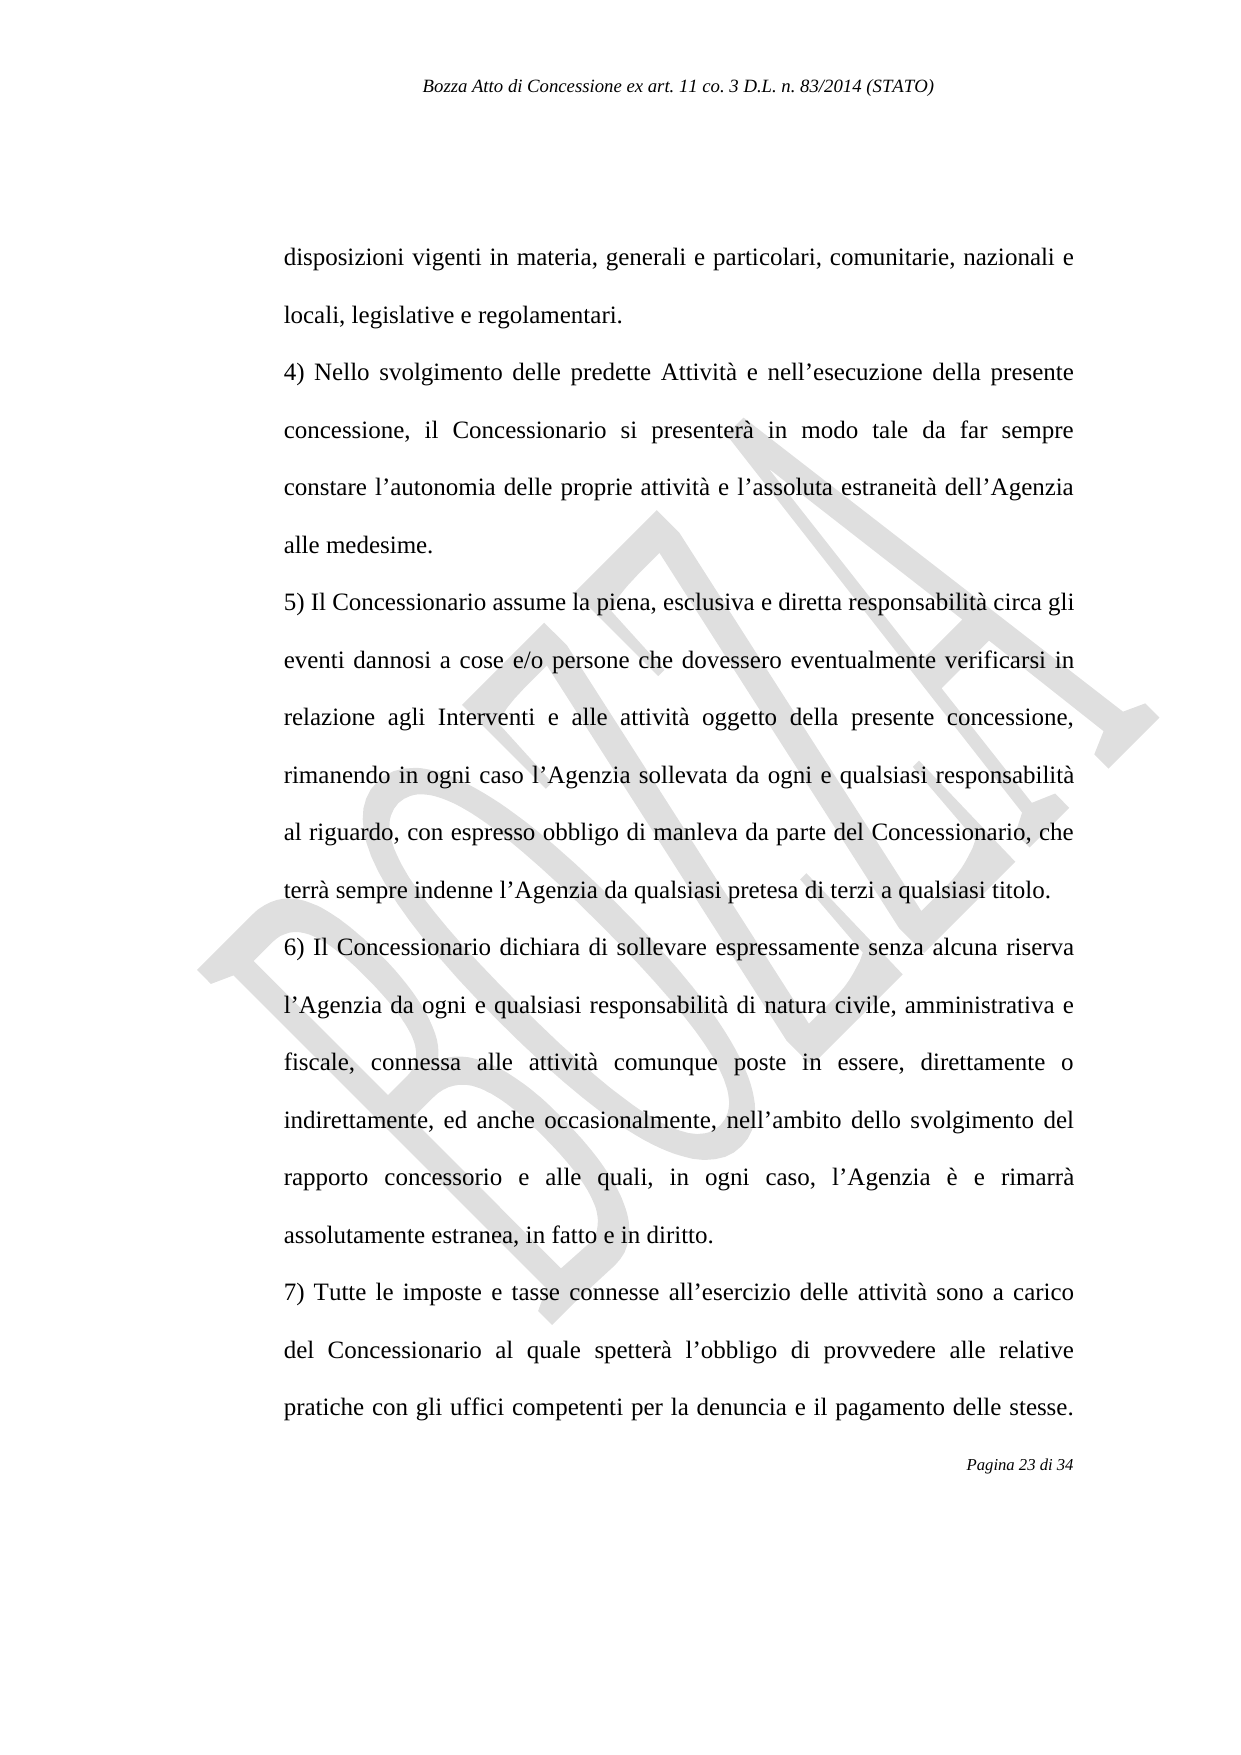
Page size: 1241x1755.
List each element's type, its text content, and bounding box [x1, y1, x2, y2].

text 6) Il Concessionario dichiara di sollevare espressamente senza alcuna riserva l’Agenzia da ogni e qualsiasi responsabilità di natura civile, amministrativa e fiscale, connessa alle attività comunque poste in essere, direttamente o indirettamente, ed anche occasionalmente, nell’ambito dello svolgimento del rapporto concessorio e alle quali, in ogni caso, l’Agenzia è e rimarrà assolutamente estranea, in fatto e in diritto. [283, 1026, 505, 1248]
text 5) Il Concessionario assume la piena, esclusiva e diretta responsabilità circa gli eventi dannosi a cose e/o persone che dovessero eventualmente verificarsi in relazione agli Interventi e alle attività oggetto della presente concessione, rimanendo in ogni caso l’Agenzia sollevata da ogni e qualsiasi responsabilità al riguardo, con espresso obbligo di manleva da parte del Concessionario, che terrà sempre indenne l’Agenzia da qualsiasi pretesa di terzi a qualsiasi titolo. [390, 795, 577, 903]
text disposizioni vigenti in materia, generali e particolari, comunitarie, nazionali e locali, legislative e regolamentari. [283, 242, 1075, 328]
text 5) Il Concessionario assume la piena, esclusiva e diretta responsabilità circa gli eventi dannosi a cose e/o persone che dovessero eventualmente verificarsi in relazione agli Interventi e alle attività oggetto della presente concessione, rimanendo in ogni caso l’Agenzia sollevata da ogni e qualsiasi responsabilità al riguardo, con espresso obbligo di manleva da parte del Concessionario, che terrà sempre indenne l’Agenzia da qualsiasi pretesa di terzi a qualsiasi titolo. [964, 587, 1075, 673]
text 4) Nello svolgimento delle predette Attività e nell’esecuzione della presente concessione, il Concessionario si presenterà in modo tale da far sempre constare l’autonomia delle proprie attività e l’assoluta estraneità dell’Agenzia alle medesime. [283, 357, 1075, 558]
text 6) Il Concessionario dichiara di sollevare espressamente senza alcuna riserva l’Agenzia da ogni e qualsiasi responsabilità di natura civile, amministrativa e fiscale, connessa alle attività comunque poste in essere, direttamente o indirettamente, ed anche occasionalmente, nell’ambito dello svolgimento del rapporto concessorio e alle quali, in ogni caso, l’Agenzia è e rimarrà assolutamente estranea, in fatto e in diritto. [283, 933, 416, 1094]
text 6) Il Concessionario dichiara di sollevare espressamente senza alcuna riserva l’Agenzia da ogni e qualsiasi responsabilità di natura civile, amministrativa e fiscale, connessa alle attività comunque poste in essere, direttamente o indirettamente, ed anche occasionalmente, nell’ambito dello svolgimento del rapporto concessorio e alle quali, in ogni caso, l’Agenzia è e rimarrà assolutamente estranea, in fatto e in diritto. [413, 1085, 597, 1248]
text 5) Il Concessionario assume la piena, esclusiva e diretta responsabilità circa gli eventi dannosi a cose e/o persone che dovessero eventualmente verificarsi in relazione agli Interventi e alle attività oggetto della presente concessione, rimanendo in ogni caso l’Agenzia sollevata da ogni e qualsiasi responsabilità al riguardo, con espresso obbligo di manleva da parte del Concessionario, che terrà sempre indenne l’Agenzia da qualsiasi pretesa di terzi a qualsiasi titolo. [715, 587, 1075, 903]
text 6) Il Concessionario dichiara di sollevare espressamente senza alcuna riserva l’Agenzia da ogni e qualsiasi responsabilità di natura civile, amministrativa e fiscale, connessa alle attività comunque poste in essere, direttamente o indirettamente, ed anche occasionalmente, nell’ambito dello svolgimento del rapporto concessorio e alle quali, in ogni caso, l’Agenzia è e rimarrà assolutamente estranea, in fatto e in diritto. [751, 932, 862, 1022]
text 6) Il Concessionario dichiara di sollevare espressamente senza alcuna riserva l’Agenzia da ogni e qualsiasi responsabilità di natura civile, amministrativa e fiscale, connessa alle attività comunque poste in essere, direttamente o indirettamente, ed anche occasionalmente, nell’ambito dello svolgimento del rapporto concessorio e alle quali, in ogni caso, l’Agenzia è e rimarrà assolutamente estranea, in fatto e in diritto. [358, 932, 1075, 1248]
text 5) Il Concessionario assume la piena, esclusiva e diretta responsabilità circa gli eventi dannosi a cose e/o persone che dovessero eventualmente verificarsi in relazione agli Interventi e alle attività oggetto della presente concessione, rimanendo in ogni caso l’Agenzia sollevata da ogni e qualsiasi responsabilità al riguardo, con espresso obbligo di manleva da parte del Concessionario, che terrà sempre indenne l’Agenzia da qualsiasi pretesa di terzi a qualsiasi titolo. [283, 587, 882, 903]
text 6) Il Concessionario dichiara di sollevare espressamente senza alcuna riserva l’Agenzia da ogni e qualsiasi responsabilità di natura civile, amministrativa e fiscale, connessa alle attività comunque poste in essere, direttamente o indirettamente, ed anche occasionalmente, nell’ambito dello svolgimento del rapporto concessorio e alle quali, in ogni caso, l’Agenzia è e rimarrà assolutamente estranea, in fatto e in diritto. [452, 932, 729, 1133]
text 7) Tutte le imposte e tasse connesse all’esercizio delle attività sono a carico del Concessionario al quale spetterà l’obbligo di provvedere alle relative pratiche con gli uffici competenti per la denuncia e il pagamento delle stesse. [283, 1277, 1075, 1421]
